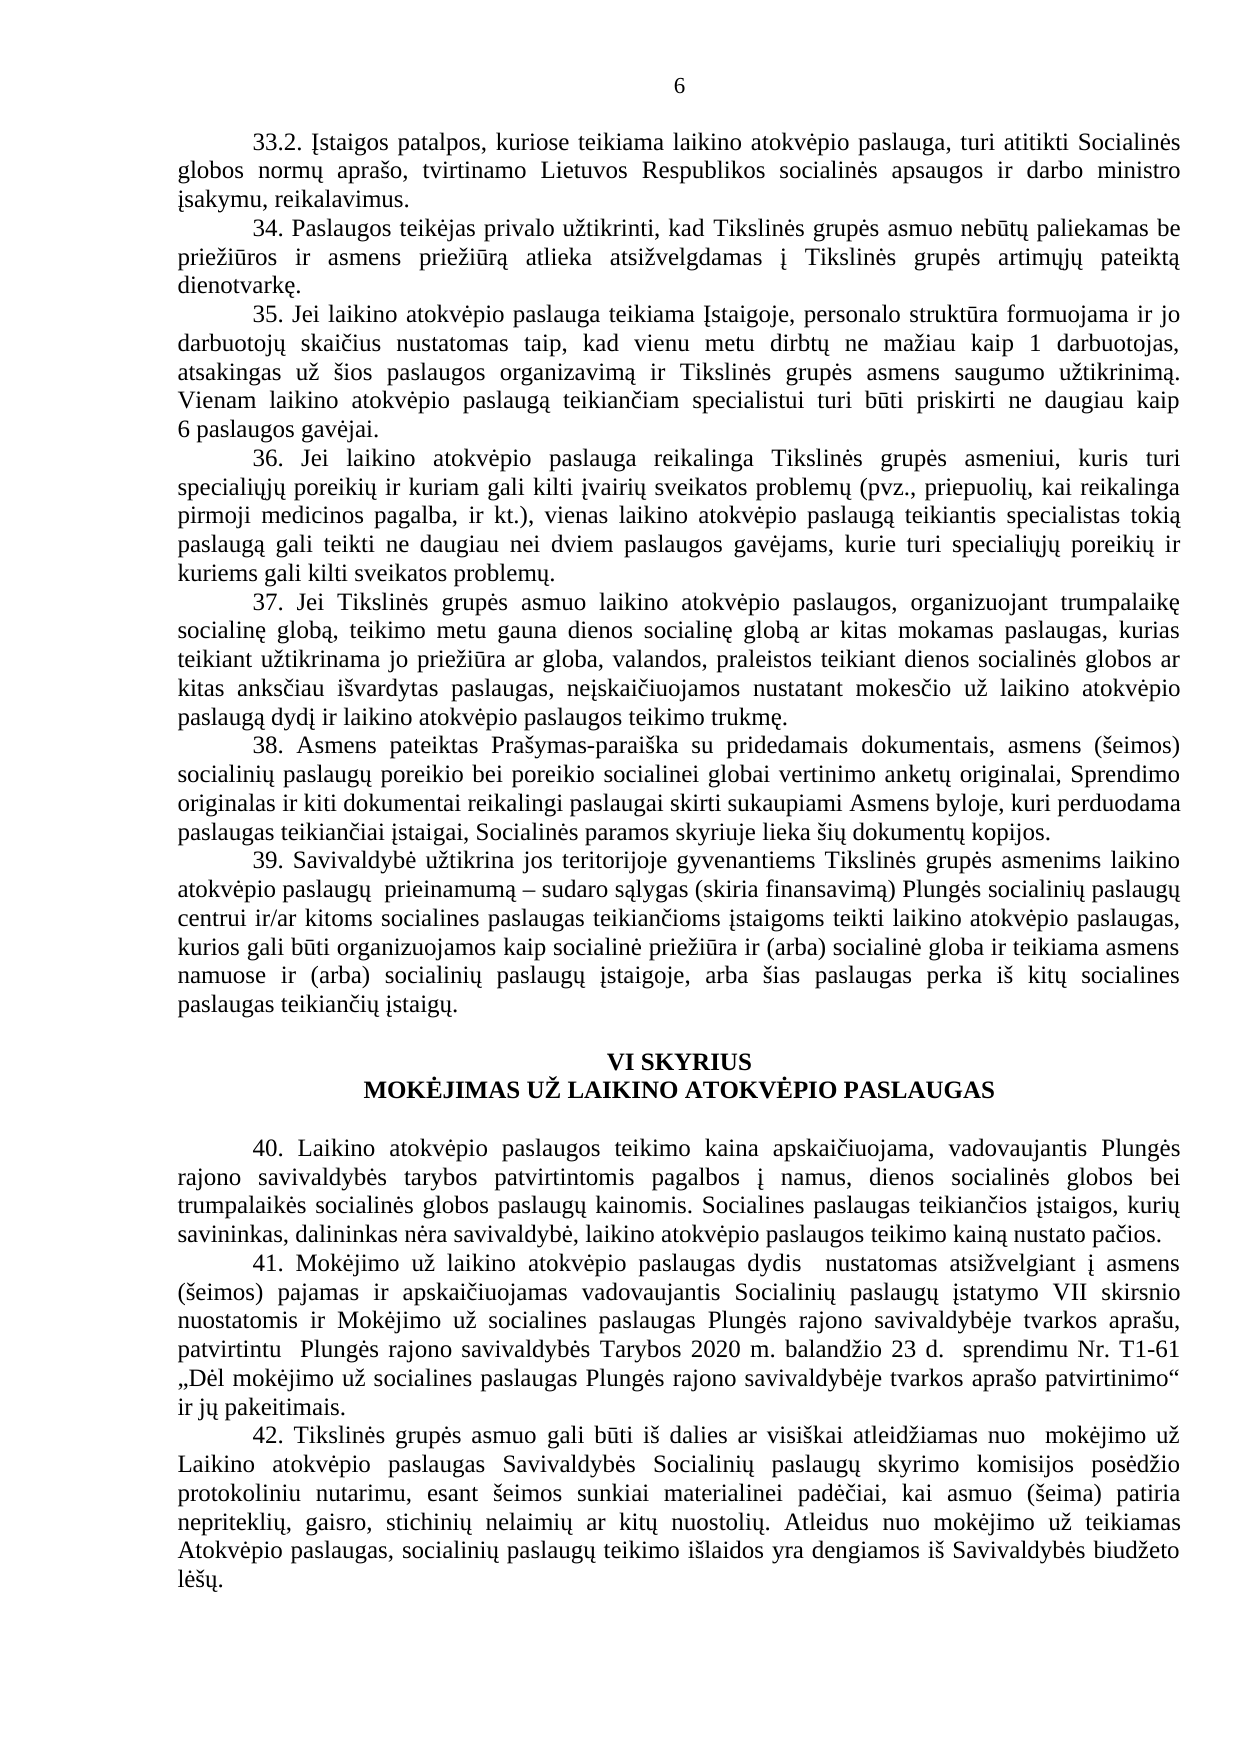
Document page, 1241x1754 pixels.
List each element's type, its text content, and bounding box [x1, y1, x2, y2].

text 37. Jei Tikslinės grupės asmuo laikino atokvėpio paslaugos, organizuojant trumpalaikę socialinę globą, teikimo metu gauna dienos socialinę globą ar kitas mokamas paslaugas, kurias teikiant užtikrinama jo priežiūra ar globa, valandos, praleistos teikiant dienos socialinės globos ar kitas anksčiau išvardytas paslaugas, neįskaičiuojamos nustatant mokesčio už laikino atokvėpio paslaugą dydį ir laikino atokvėpio paslaugos teikimo trukmę. [177, 587, 1181, 731]
text 34. Paslaugos teikėjas privalo užtikrinti, kad Tikslinės grupės asmuo nebūtų paliekamas be priežiūros ir asmens priežiūrą atlieka atsižvelgdamas į Tikslinės grupės artimųjų pateiktą dienotvarkę. [177, 213, 1181, 299]
text 33.2. Įstaigos patalpos, kuriose teikiama laikino atokvėpio paslauga, turi atitikti Socialinės globos normų aprašo, tvirtinamo Lietuvos Respublikos socialinės apsaugos ir darbo ministro įsakymu, reikalavimus. [177, 127, 1181, 213]
text VI SKYRIUS [177, 1047, 1181, 1076]
text 41. Mokėjimo už laikino atokvėpio paslaugas dydis nustatomas atsižvelgiant į asmens (šeimos) pajamas ir apskaičiuojamas vadovaujantis Socialinių paslaugų įstatymo VII skirsnio nuostatomis ir Mokėjimo už socialines paslaugas Plungės rajono savivaldybėje tvarkos aprašu, patvirtintu Plungės rajono savivaldybės Tarybos 2020 m. balandžio 23 d. sprendimu Nr. T1-61 „Dėl mokėjimo už socialines paslaugas Plungės rajono savivaldybėje tvarkos aprašo patvirtinimo“ ir jų pakeitimais. [177, 1248, 1181, 1421]
text 36. Jei laikino atokvėpio paslauga reikalinga Tikslinės grupės asmeniui, kuris turi specialiųjų poreikių ir kuriam gali kilti įvairių sveikatos problemų (pvz., priepuolių, kai reikalinga pirmoji medicinos pagalba, ir kt.), vienas laikino atokvėpio paslaugą teikiantis specialistas tokią paslaugą gali teikti ne daugiau nei dviem paslaugos gavėjams, kurie turi specialiųjų poreikių ir kuriems gali kilti sveikatos problemų. [177, 443, 1181, 587]
text 35. Jei laikino atokvėpio paslauga teikiama Įstaigoje, personalo struktūra formuojama ir jo darbuotojų skaičius nustatomas taip, kad vienu metu dirbtų ne mažiau kaip 1 darbuotojas, atsakingas už šios paslaugos organizavimą ir Tikslinės grupės asmens saugumo užtikrinimą. Vienam laikino atokvėpio paslaugą teikiančiam specialistui turi būti priskirti ne daugiau kaip 6 paslaugos gavėjai. [177, 299, 1181, 443]
text 40. Laikino atokvėpio paslaugos teikimo kaina apskaičiuojama, vadovaujantis Plungės rajono savivaldybės tarybos patvirtintomis pagalbos į namus, dienos socialinės globos bei trumpalaikės socialinės globos paslaugų kainomis. Socialines paslaugas teikiančios įstaigos, kurių savininkas, dalininkas nėra savivaldybė, laikino atokvėpio paslaugos teikimo kainą nustato pačios. [177, 1133, 1181, 1248]
text MOKĖJIMAS UŽ LAIKINO ATOKVĖPIO PASLAUGAS [177, 1076, 1181, 1104]
text 38. Asmens pateiktas Prašymas-paraiška su pridedamais dokumentais, asmens (šeimos) socialinių paslaugų poreikio bei poreikio socialinei globai vertinimo anketų originalai, Sprendimo originalas ir kiti dokumentai reikalingi paslaugai skirti sukaupiami Asmens byloje, kuri perduodama paslaugas teikiančiai įstaigai, Socialinės paramos skyriuje lieka šių dokumentų kopijos. [177, 731, 1181, 846]
text 42. Tikslinės grupės asmuo gali būti iš dalies ar visiškai atleidžiamas nuo mokėjimo už Laikino atokvėpio paslaugas Savivaldybės Socialinių paslaugų skyrimo komisijos posėdžio protokoliniu nutarimu, esant šeimos sunkiai materialinei padėčiai, kai asmuo (šeima) patiria nepriteklių, gaisro, stichinių nelaimių ar kitų nuostolių. Atleidus nuo mokėjimo už teikiamas Atokvėpio paslaugas, socialinių paslaugų teikimo išlaidos yra dengiamos iš Savivaldybės biudžeto lėšų. [177, 1421, 1181, 1593]
text 39. Savivaldybė užtikrina jos teritorijoje gyvenantiems Tikslinės grupės asmenims laikino atokvėpio paslaugų prieinamumą – sudaro sąlygas (skiria finansavimą) Plungės socialinių paslaugų centrui ir/ar kitoms socialines paslaugas teikiančioms įstaigoms teikti laikino atokvėpio paslaugas, kurios gali būti organizuojamos kaip socialinė priežiūra ir (arba) socialinė globa ir teikiama asmens namuose ir (arba) socialinių paslaugų įstaigoje, arba šias paslaugas perka iš kitų socialines paslaugas teikiančių įstaigų. [177, 846, 1181, 1018]
